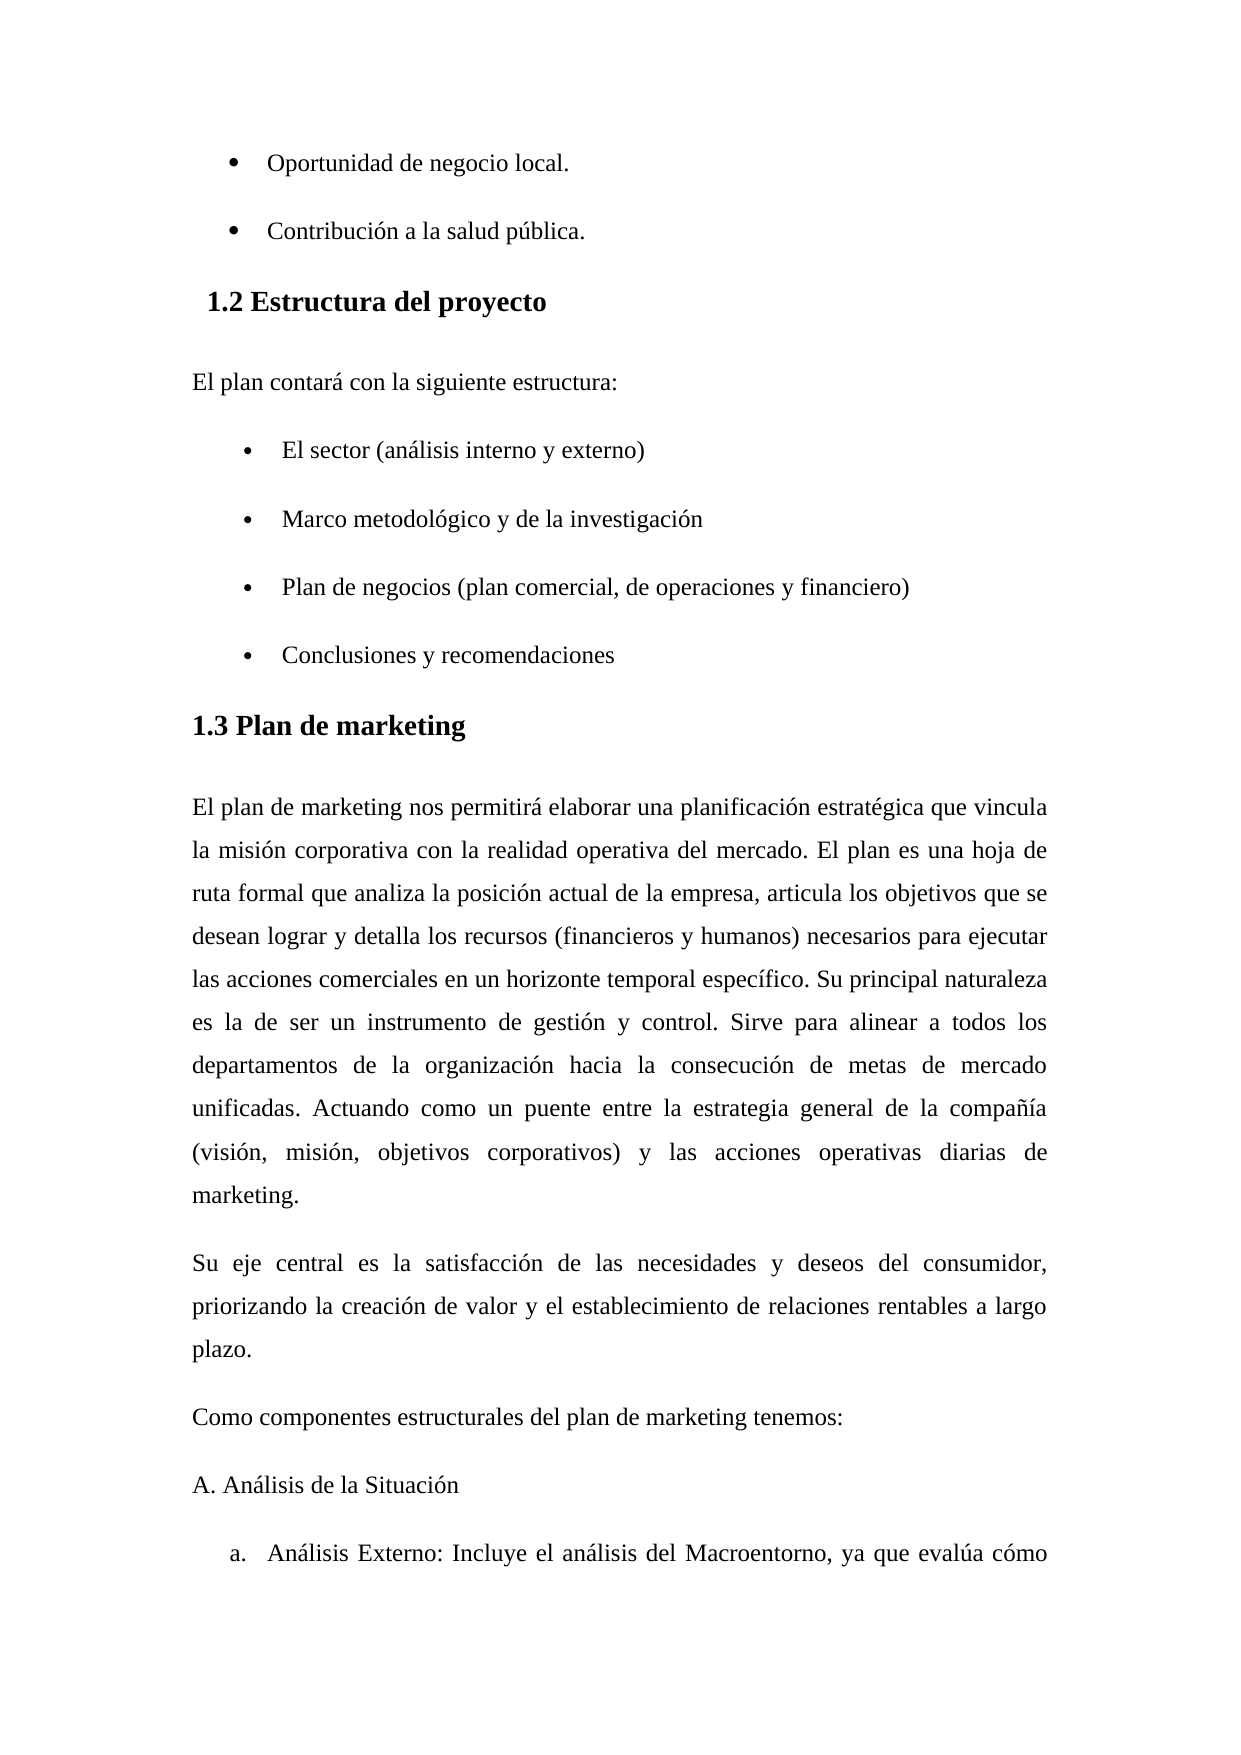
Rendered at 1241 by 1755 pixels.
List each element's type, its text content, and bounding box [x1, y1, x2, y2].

text El plan de marketing nos permitirá elaborar una planificación estratégica que vincula la misión corporativa con la realidad operativa del mercado. El plan es una hoja de ruta formal que analiza la posición actual de la empresa, articula los objetivos que se desean lograr y detalla los recursos (financieros y humanos) necesarios para ejecutar las acciones comerciales en un horizonte temporal específico. Su principal naturaleza es la de ser un instrumento de gestión y control. Sirve para alinear a todos los departamentos de la organización hacia la consecución de metas de mercado unificadas. Actuando como un puente entre la estrategia general de la compañía (visión, misión, objetivos corporativos) y las acciones operativas diarias de marketing. [192, 792, 1048, 1208]
list Plan de negocios (plan comercial, de operaciones y financiero) [244, 572, 1048, 601]
list Contribución a la salud pública. [229, 216, 1048, 244]
subtitle 1.3 Plan de marketing [192, 708, 1063, 742]
text A. Análisis de la Situación [192, 1470, 1048, 1499]
text Como componentes estructurales del plan de marketing tenemos: [192, 1402, 1048, 1431]
text Su eje central es la satisfacción de las necesidades y deseos del consumidor, priorizando la creación de valor y el establecimiento de relaciones rentables a largo plazo. [192, 1248, 1048, 1363]
list Oportunidad de negocio local. [229, 148, 1048, 176]
list Estructura del proyecto [207, 284, 1063, 317]
list Conclusiones y recomendaciones [244, 640, 1048, 669]
list Marco metodológico y de la investigación [244, 504, 1048, 532]
text El plan contará con la siguiente estructura: [192, 367, 1048, 396]
list El sector (análisis interno y externo) [244, 436, 1048, 464]
list Análisis Externo: Incluye el análisis del Macroentorno, ya que evalúa cómo [229, 1538, 1048, 1567]
